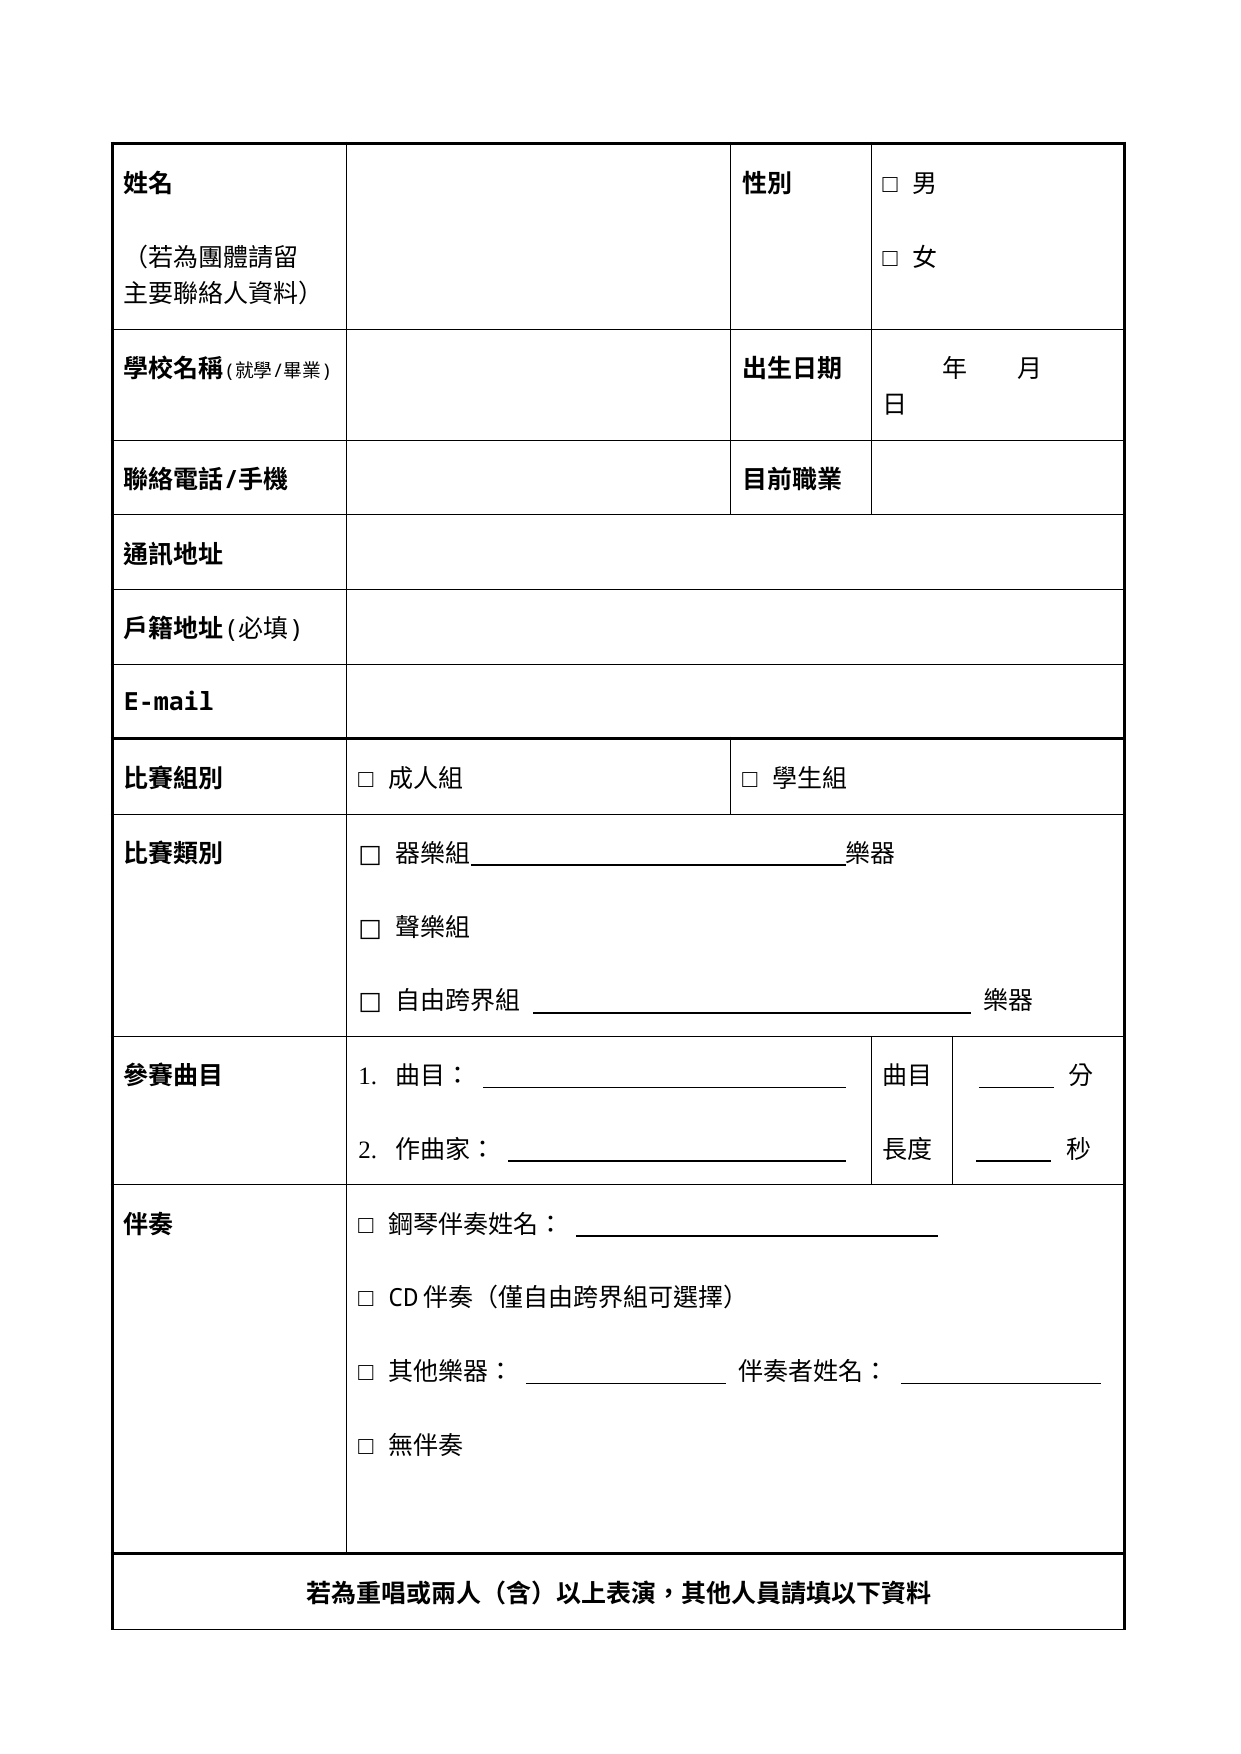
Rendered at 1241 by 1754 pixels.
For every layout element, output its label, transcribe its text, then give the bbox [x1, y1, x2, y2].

table_cell [347, 515, 1123, 589]
table_cell 若為重唱或兩人（含）以上表演，其他人員請填以下資料 [114, 1555, 1123, 1629]
table_cell 參賽曲目 [114, 1037, 346, 1184]
table_cell 戶籍地址(必填) [114, 590, 346, 664]
table_cell 通訊地址 [114, 515, 346, 589]
table_cell [347, 441, 730, 514]
table_cell E-mail [114, 665, 346, 737]
table_cell 姓名 （若為團體請留 主要聯絡人資料） [114, 145, 346, 328]
table_cell 比賽類別 [114, 815, 346, 1036]
table_cell 年 月 日 [872, 330, 1123, 439]
table_cell □ 成人組 [347, 740, 730, 813]
table_cell 出生日期 [731, 330, 871, 439]
table_cell 聯絡電話/手機 [114, 441, 346, 514]
table_cell 伴奏 [114, 1185, 346, 1552]
table_cell [347, 590, 1123, 664]
table_cell [872, 441, 1123, 514]
table_cell 目前職業 [731, 441, 871, 514]
table_cell 曲目 長度 [872, 1037, 952, 1184]
table_cell 分 秒 [953, 1037, 1123, 1184]
table_cell □ 男 □ 女 [872, 145, 1123, 328]
table_cell □ 學生組 [731, 740, 1123, 813]
table_cell [347, 330, 730, 439]
table_cell 曲目： 作曲家： [347, 1037, 871, 1184]
table_cell 學校名稱(就學/畢業) [114, 330, 346, 439]
table_cell [347, 145, 730, 328]
table_cell [347, 665, 1123, 737]
table_cell 器樂組 樂器 聲樂組 自由跨界組 樂器 [347, 815, 1123, 1036]
table_cell 性別 [731, 145, 871, 328]
table_cell □ 鋼琴伴奏姓名： □ CD伴奏（僅自由跨界組可選擇） □ 其他樂器： 伴奏者姓名： □ 無伴奏 [347, 1185, 1123, 1552]
table_cell 比賽組別 [114, 740, 346, 813]
